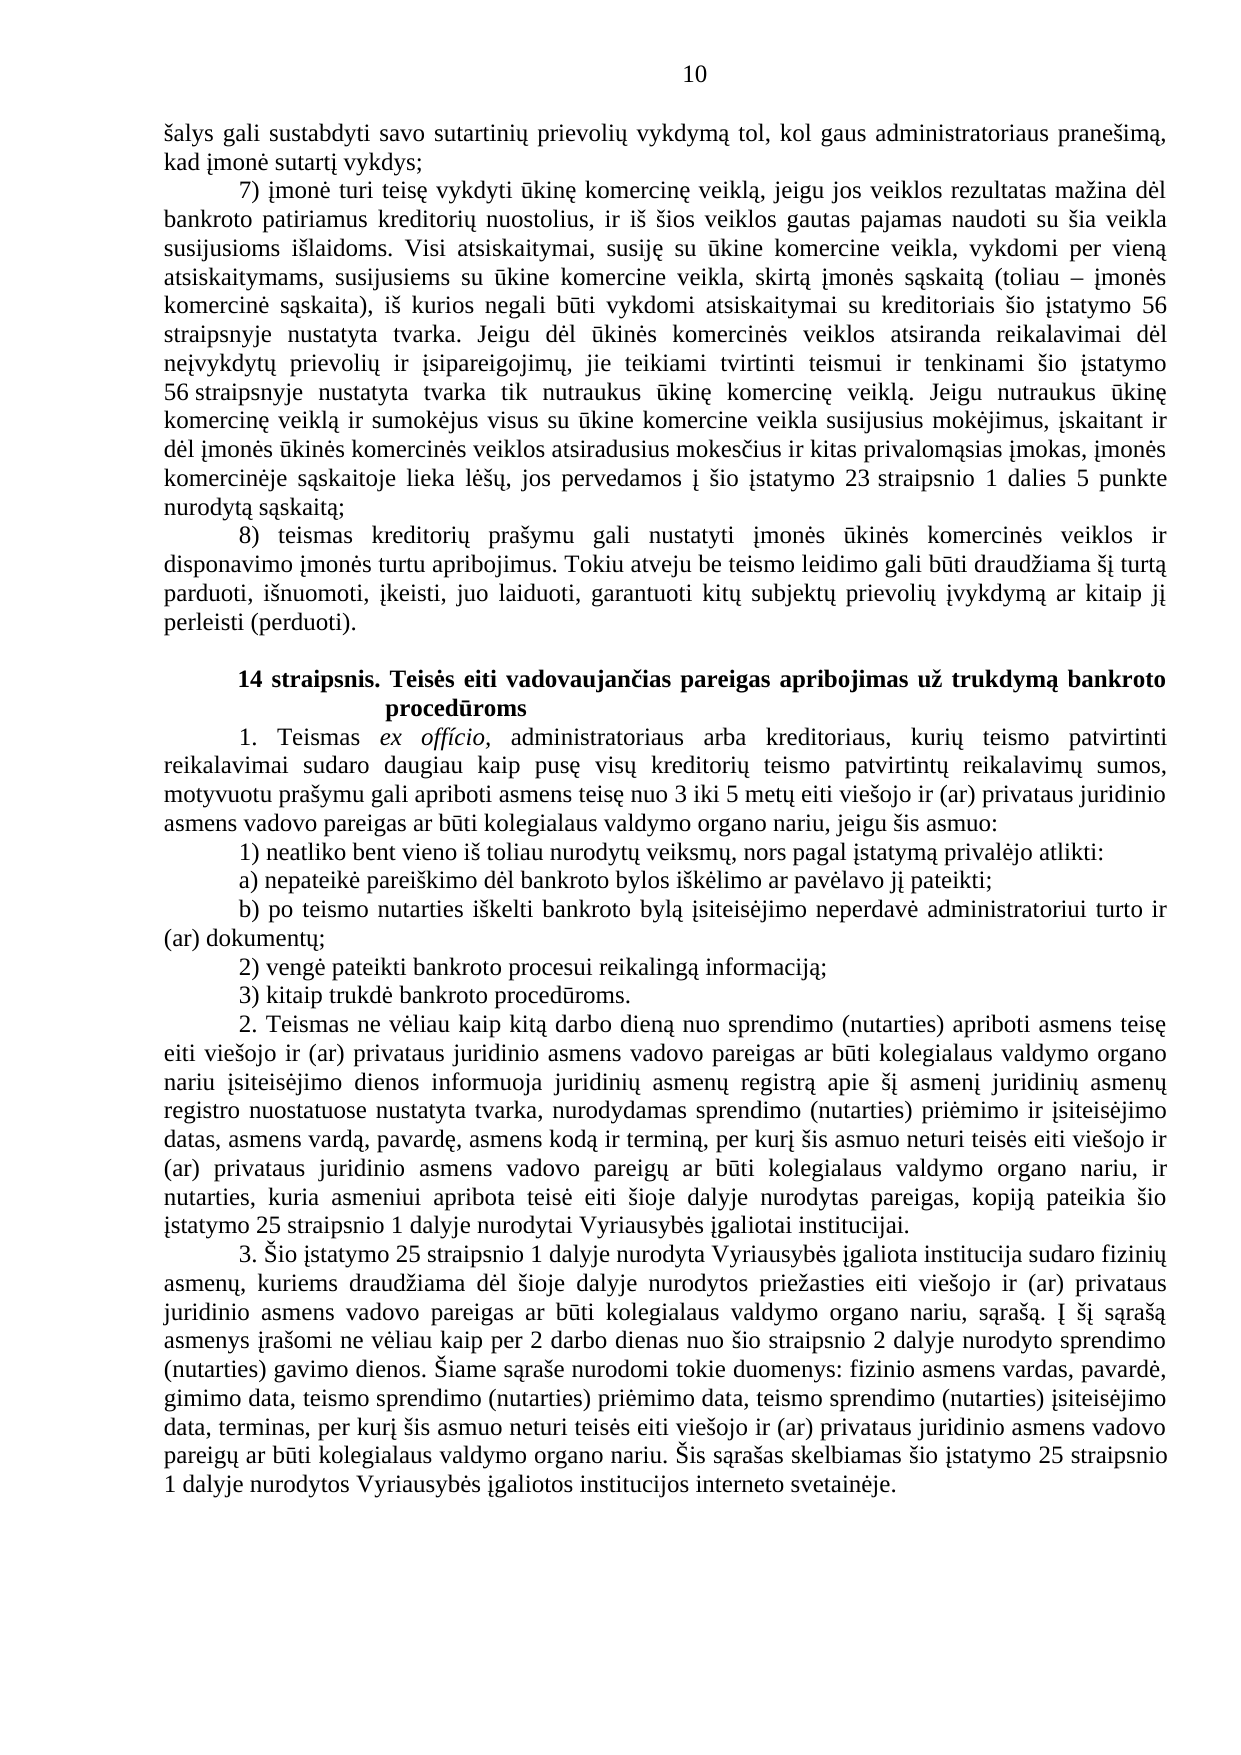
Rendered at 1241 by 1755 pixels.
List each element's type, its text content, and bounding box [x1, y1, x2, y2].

text šalys gali sustabdyti savo sutartinių prievolių vykdymą tol, kol gaus administratoriaus pranešimą, kad įmonė sutartį vykdys; [164, 118, 1168, 176]
text 1) neatliko bent vieno iš toliau nurodytų veiksmų, nors pagal įstatymą privalėjo atlikti: [164, 837, 1168, 866]
text a) nepateikė pareiškimo dėl bankroto bylos iškėlimo ar pavėlavo jį pateikti; [164, 866, 1168, 894]
text 2. Teismas ne vėliau kaip kitą darbo dieną nuo sprendimo (nutarties) apriboti asmens teisę eiti viešojo ir (ar) privataus juridinio asmens vadovo pareigas ar būti kolegialaus valdymo organo nariu įsiteisėjimo dienos informuoja juridinių asmenų registrą apie šį asmenį juridinių asmenų registro nuostatuose nustatyta tvarka, nurodydamas sprendimo (nutarties) priėmimo ir įsiteisėjimo datas, asmens vardą, pavardę, asmens kodą ir terminą, per kurį šis asmuo neturi teisės eiti viešojo ir (ar) privataus juridinio asmens vadovo pareigų ar būti kolegialaus valdymo organo nariu, ir nutarties, kuria asmeniui apribota teisė eiti šioje dalyje nurodytas pareigas, kopiją pateikia šio įstatymo 25 straipsnio 1 dalyje nurodytai Vyriausybės įgaliotai institucijai. [164, 1009, 1168, 1239]
text 7) įmonė turi teisę vykdyti ūkinę komercinę veiklą, jeigu jos veiklos rezultatas mažina dėl bankroto patiriamus kreditorių nuostolius, ir iš šios veiklos gautas pajamas naudoti su šia veikla susijusioms išlaidoms. Visi atsiskaitymai, susiję su ūkine komercine veikla, vykdomi per vieną atsiskaitymams, susijusiems su ūkine komercine veikla, skirtą įmonės sąskaitą (toliau – įmonės komercinė sąskaita), iš kurios negali būti vykdomi atsiskaitymai su kreditoriais šio įstatymo 56 straipsnyje nustatyta tvarka. Jeigu dėl ūkinės komercinės veiklos atsiranda reikalavimai dėl neįvykdytų prievolių ir įsipareigojimų, jie teikiami tvirtinti teismui ir tenkinami šio įstatymo 56 straipsnyje nustatyta tvarka tik nutraukus ūkinę komercinę veiklą. Jeigu nutraukus ūkinę komercinę veiklą ir sumokėjus visus su ūkine komercine veikla susijusius mokėjimus, įskaitant ir dėl įmonės ūkinės komercinės veiklos atsiradusius mokesčius ir kitas privalomąsias įmokas, įmonės komercinėje sąskaitoje lieka lėšų, jos pervedamos į šio įstatymo 23 straipsnio 1 dalies 5 punkte nurodytą sąskaitą; [164, 176, 1168, 521]
text 8) teismas kreditorių prašymu gali nustatyti įmonės ūkinės komercinės veiklos ir disponavimo įmonės turtu apribojimus. Tokiu atveju be teismo leidimo gali būti draudžiama šį turtą parduoti, išnuomoti, įkeisti, juo laiduoti, garantuoti kitų subjektų prievolių įvykdymą ar kitaip jį perleisti (perduoti). [164, 521, 1168, 636]
text 3) kitaip trukdė bankroto procedūroms. [164, 981, 1168, 1009]
text 3. Šio įstatymo 25 straipsnio 1 dalyje nurodyta Vyriausybės įgaliota institucija sudaro fizinių asmenų, kuriems draudžiama dėl šioje dalyje nurodytos priežasties eiti viešojo ir (ar) privataus juridinio asmens vadovo pareigas ar būti kolegialaus valdymo organo nariu, sąrašą. Į šį sąrašą asmenys įrašomi ne vėliau kaip per 2 darbo dienas nuo šio straipsnio 2 dalyje nurodyto sprendimo (nutarties) gavimo dienos. Šiame sąraše nurodomi tokie duomenys: fizinio asmens vardas, pavardė, gimimo data, teismo sprendimo (nutarties) priėmimo data, teismo sprendimo (nutarties) įsiteisėjimo data, terminas, per kurį šis asmuo neturi teisės eiti viešojo ir (ar) privataus juridinio asmens vadovo pareigų ar būti kolegialaus valdymo organo nariu. Šis sąrašas skelbiamas šio įstatymo 25 straipsnio 1 dalyje nurodytos Vyriausybės įgaliotos institucijos interneto svetainėje. [164, 1239, 1168, 1498]
text 14 straipsnis. Teisės eiti vadovaujančias pareigas apribojimas už trukdymą bankroto procedūroms [237, 664, 1168, 722]
text 1. Teismas ex offício, administratoriaus arba kreditoriaus, kurių teismo patvirtinti reikalavimai sudaro daugiau kaip pusę visų kreditorių teismo patvirtintų reikalavimų sumos, motyvuotu prašymu gali apriboti asmens teisę nuo 3 iki 5 metų eiti viešojo ir (ar) privataus juridinio asmens vadovo pareigas ar būti kolegialaus valdymo organo nariu, jeigu šis asmuo: [164, 722, 1168, 837]
text b) po teismo nutarties iškelti bankroto bylą įsiteisėjimo neperdavė administratoriui turto ir (ar) dokumentų; [164, 894, 1168, 952]
text 2) vengė pateikti bankroto procesui reikalingą informaciją; [164, 952, 1168, 981]
